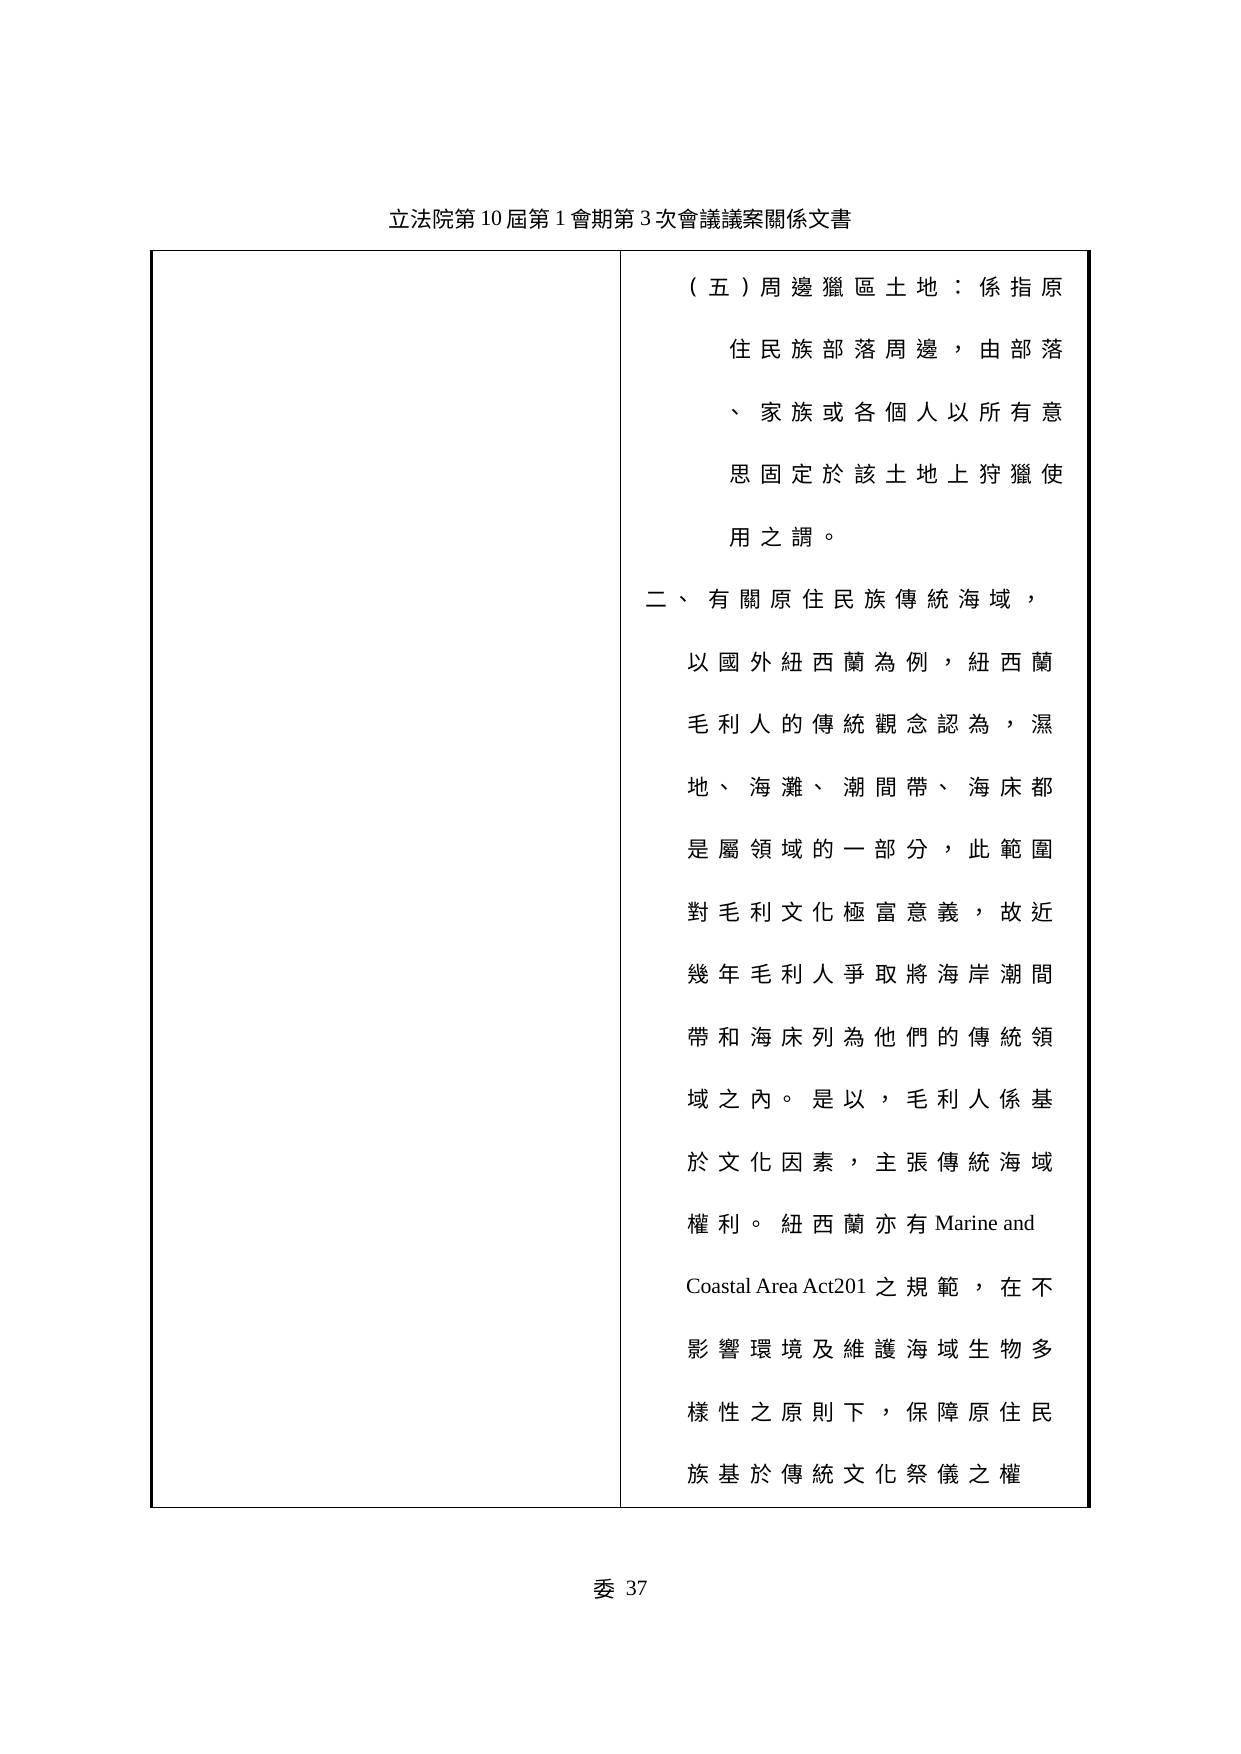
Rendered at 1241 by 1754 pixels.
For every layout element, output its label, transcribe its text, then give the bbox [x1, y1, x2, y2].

table_cell (五)周邊獵區土地：係指原住民族部落周邊，由部落、家族或各個人以所有意思固定於該土地上狩獵使用之謂。 二、有關原住民族傳統海域，以國外紐西蘭為例，紐西蘭毛利人的傳統觀念認為，濕地、海灘、潮間帶、海床都是屬領域的一部分，此範圍對毛利文化極富意義，故近幾年毛利人爭取將海岸潮間帶和海床列為他們的傳統領域之內。是以，毛利人係基於文化因素，主張傳統海域權利。紐西蘭亦有Marine and Coastal Area Act201之規範，在不影響環境及維護海域生物多樣性之原則下，保障原住民族基於傳統文化祭儀之權 [621, 251, 1087, 1507]
table_cell [153, 251, 620, 1507]
